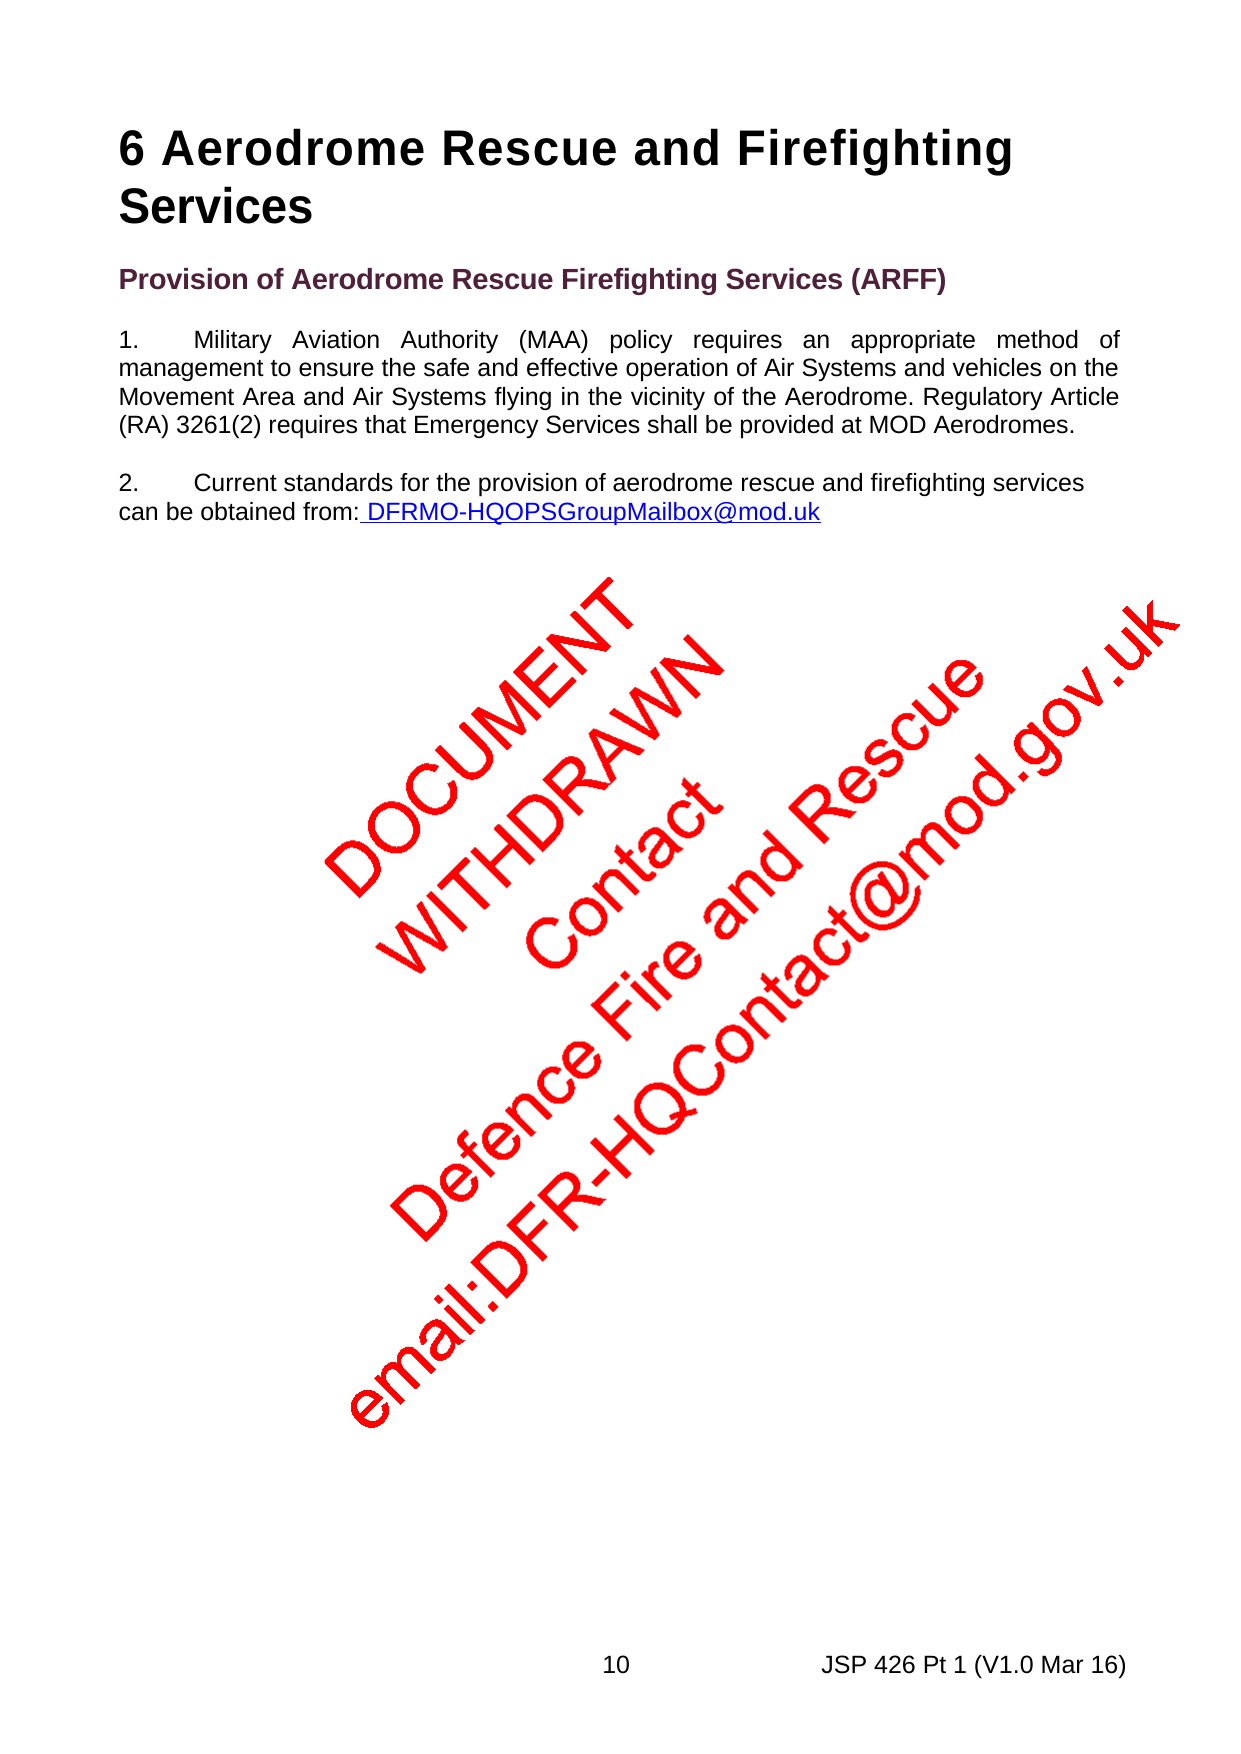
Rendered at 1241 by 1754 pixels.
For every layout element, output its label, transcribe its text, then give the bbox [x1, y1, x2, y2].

list Current standards for the provision of aerodrome rescue and firefighting services can be obtained from: DFRMO-HQOPSGroupMailbox@mod.uk [118, 468, 1113, 526]
text Services [118, 177, 1181, 235]
text 10 JSP 426 Pt 1 (V1.0 Mar 16) [602, 1651, 1127, 1679]
text 6 Aerodrome Rescue and Firefighting [118, 119, 1181, 177]
list Military Aviation Authority (MAA) policy requires an appropriate method of management to ensure the safe and effective operation of Air Systems and vehicles on the Movement Area and Air Systems flying in the vicinity of the Aerodrome. Regulatory Article (RA) 3261(2) requires that Emergency Services shall be provided at MOD Aerodromes. [118, 325, 1121, 440]
text Provision of Aerodrome Rescue Firefighting Services (ARFF) [118, 263, 1181, 296]
